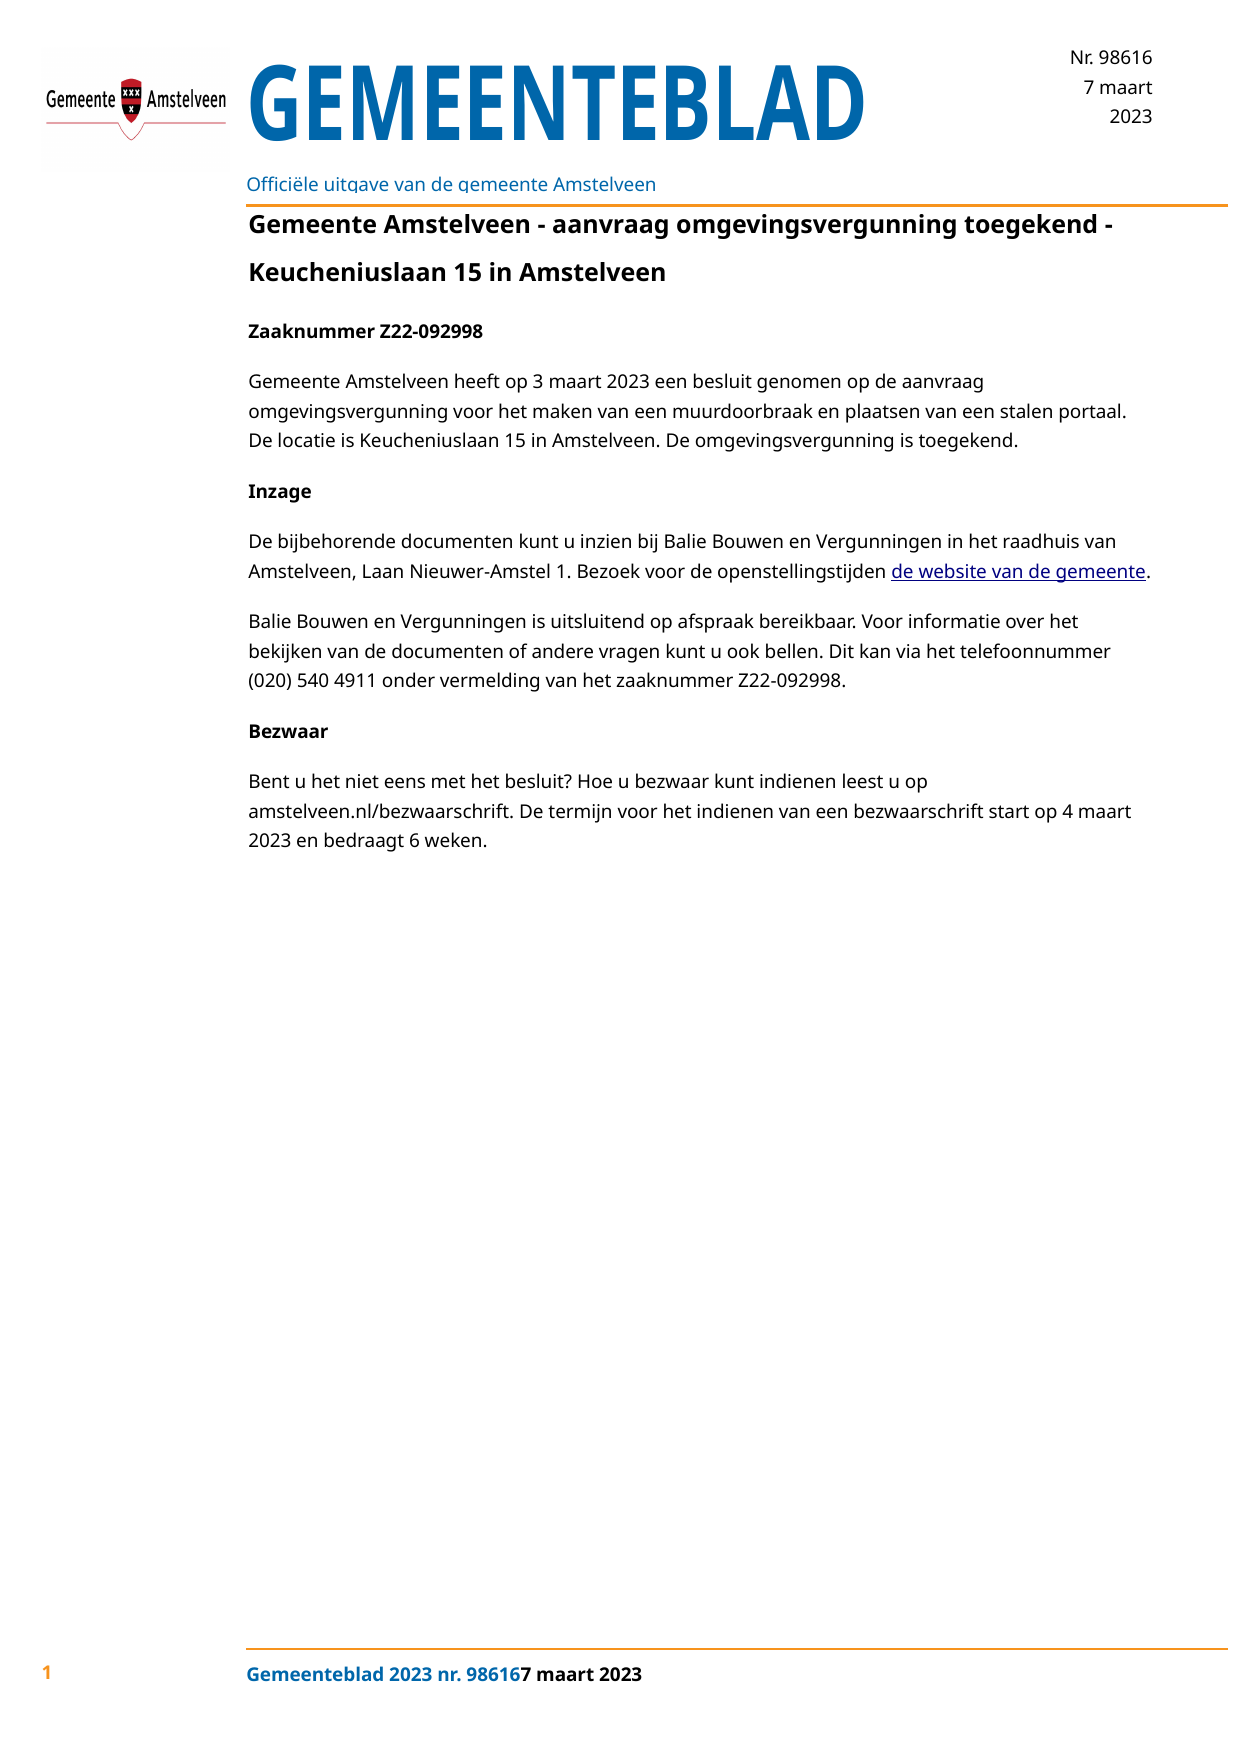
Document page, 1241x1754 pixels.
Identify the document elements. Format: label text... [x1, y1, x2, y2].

text De bijbehorende documenten kunt u inzien bij Balie Bouwen en Vergunningen in het raadhuis van Amstelveen, Laan Nieuwer-Amstel 1. Bezoek voor de openstellingstijden de website van de gemeente. [248, 528, 1152, 584]
text Gemeente Amstelveen heeft op 3 maart 2023 een besluit genomen op de aanvraag omgevingsvergunning voor het maken van een muurdoorbraak en plaatsen van een stalen portaal. De locatie is Keucheniuslaan 15 in Amstelveen. De omgevingsvergunning is toegekend. [248, 368, 1152, 453]
text Balie Bouwen en Vergunningen is uitsluitend op afspraak bereikbaar. Voor informatie over het bekijken van de documenten of andere vragen kunt u ook bellen. Dit kan via het telefoonnummer (020) 540 4911 onder vermelding van het zaaknummer Z22-092998. [248, 608, 1152, 693]
text Inzage [248, 478, 1152, 504]
text Gemeente Amstelveen - aanvraag omgevingsvergunning toegekend - Keucheniuslaan 15 in Amstelveen [248, 207, 1152, 288]
text Bent u het niet eens met het besluit? Hoe u bezwaar kunt indienen leest u op amstelveen.nl/bezwaarschrift. De termijn voor het indienen van een bezwaarschrift start op 4 maart 2023 en bedraagt 6 weken. [248, 768, 1152, 853]
picture [41, 47, 231, 172]
text Bezwaar [248, 718, 1152, 744]
text Zaaknummer Z22-092998 [248, 318, 1152, 344]
